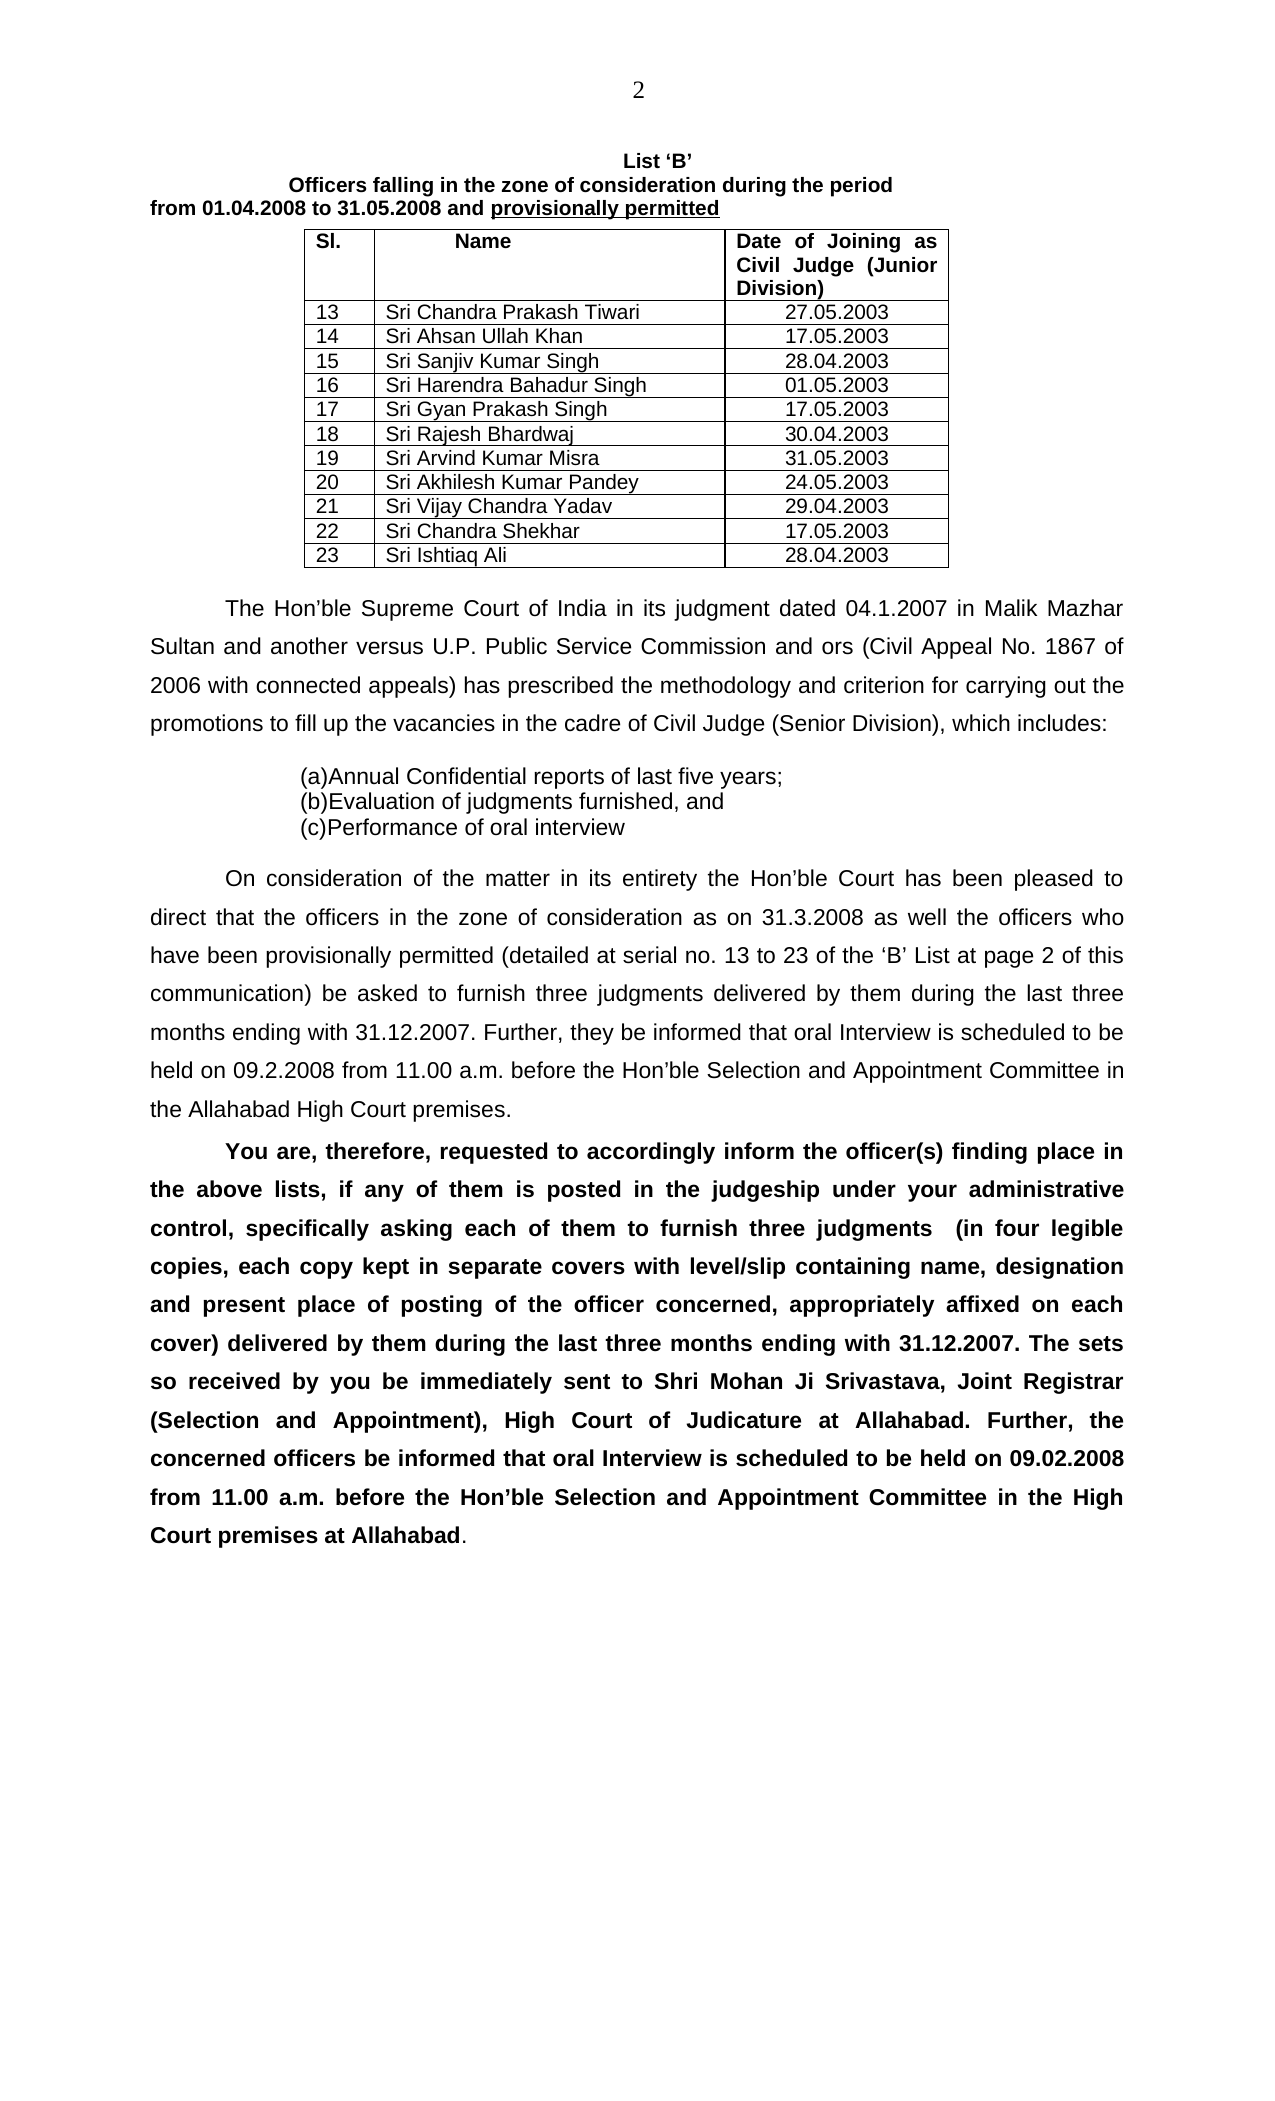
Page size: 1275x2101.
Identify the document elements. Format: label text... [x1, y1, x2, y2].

table_cell Sri Chandra Shekhar [375, 519, 724, 542]
text Officers falling in the zone of consideration during the period from 01.04.2008 to 31.05.2008 and provisionally permitted [150, 173, 1125, 220]
table_cell Sri Ishtiaq Ali [375, 544, 724, 567]
table_cell 22 [305, 519, 374, 542]
table_cell Sri Vijay Chandra Yadav [375, 495, 724, 518]
table_cell Sri Rajesh Bhardwaj [375, 422, 724, 445]
table_cell Sri Arvind Kumar Misra [375, 446, 724, 470]
table_cell 18 [305, 422, 374, 445]
table_cell 19 [305, 446, 374, 470]
table_cell 29.04.2003 [726, 495, 948, 518]
table_cell 23 [305, 544, 374, 567]
table_cell Sri Akhilesh Kumar Pandey [375, 471, 724, 494]
table_cell 17 [305, 398, 374, 421]
table_cell 15 [305, 349, 374, 373]
table_cell 28.04.2003 [726, 349, 948, 373]
table_cell 17.05.2003 [726, 398, 948, 421]
text The Hon’ble Supreme Court of India in its judgment dated 04.1.2007 in Malik Mazhar Sultan and another versus U.P. Public Service Commission and ors (Civil Appeal No. 1867 of 2006 with connected appeals) has prescribed the methodology and criterion for carrying out the promotions to fill up the vacancies in the cadre of Civil Judge (Senior Division), which includes: [150, 596, 1125, 736]
table_cell Sri Ahsan Ullah Khan [375, 325, 724, 348]
table_cell 31.05.2003 [726, 446, 948, 470]
table_header Date of Joining as Civil Judge (Junior Division) [726, 230, 948, 300]
table_cell 17.05.2003 [726, 325, 948, 348]
table_cell Sri Chandra Prakash Tiwari [375, 301, 724, 324]
table_header Sl. [305, 230, 374, 300]
text On consideration of the matter in its entirety the Hon’ble Court has been pleased to direct that the officers in the zone of consideration as on 31.3.2008 as well the officers who have been provisionally permitted (detailed at serial no. 13 to 23 of the ‘B’ List at page 2 of this communication) be asked to furnish three judgments delivered by them during the last three months ending with 31.12.2007. Further, they be informed that oral Interview is scheduled to be held on 09.2.2008 from 11.00 a.m. before the Hon’ble Selection and Appointment Committee in the Allahabad High Court premises. [150, 866, 1125, 1122]
list Evaluation of judgments furnished, and [300, 789, 1125, 814]
table_cell Sri Sanjiv Kumar Singh [375, 349, 724, 373]
table_cell 21 [305, 495, 374, 518]
table_cell 17.05.2003 [726, 519, 948, 542]
table_cell 20 [305, 471, 374, 494]
list Performance of oral interview [300, 814, 1125, 840]
table_cell 27.05.2003 [726, 301, 948, 324]
table_cell 16 [305, 374, 374, 397]
list Annual Confidential reports of last five years; [300, 763, 1125, 789]
text You are, therefore, requested to accordingly inform the officer(s) finding place in the above lists, if any of them is posted in the judgeship under your administrative control, specifically asking each of them to furnish three judgments (in four legible copies, each copy kept in separate covers with level/slip containing name, designation and present place of posting of the officer concerned, appropriately affixed on each cover) delivered by them during the last three months ending with 31.12.2007. The sets so received by you be immediately sent to Shri Mohan Ji Srivastava, Joint Registrar (Selection and Appointment), High Court of Judicature at Allahabad. Further, the concerned officers be informed that oral Interview is scheduled to be held on 09.02.2008 from 11.00 a.m. before the Hon’ble Selection and Appointment Committee in the High Court premises at Allahabad. [150, 1138, 1125, 1548]
table_header Name [375, 230, 724, 300]
table_cell 28.04.2003 [726, 544, 948, 567]
table_cell 01.05.2003 [726, 374, 948, 397]
text List ‘B’ [150, 150, 1125, 173]
table_cell Sri Gyan Prakash Singh [375, 398, 724, 421]
table_cell 13 [305, 301, 374, 324]
table_cell Sri Harendra Bahadur Singh [375, 374, 724, 397]
table_cell 14 [305, 325, 374, 348]
table_cell 30.04.2003 [726, 422, 948, 445]
table_cell 24.05.2003 [726, 471, 948, 494]
